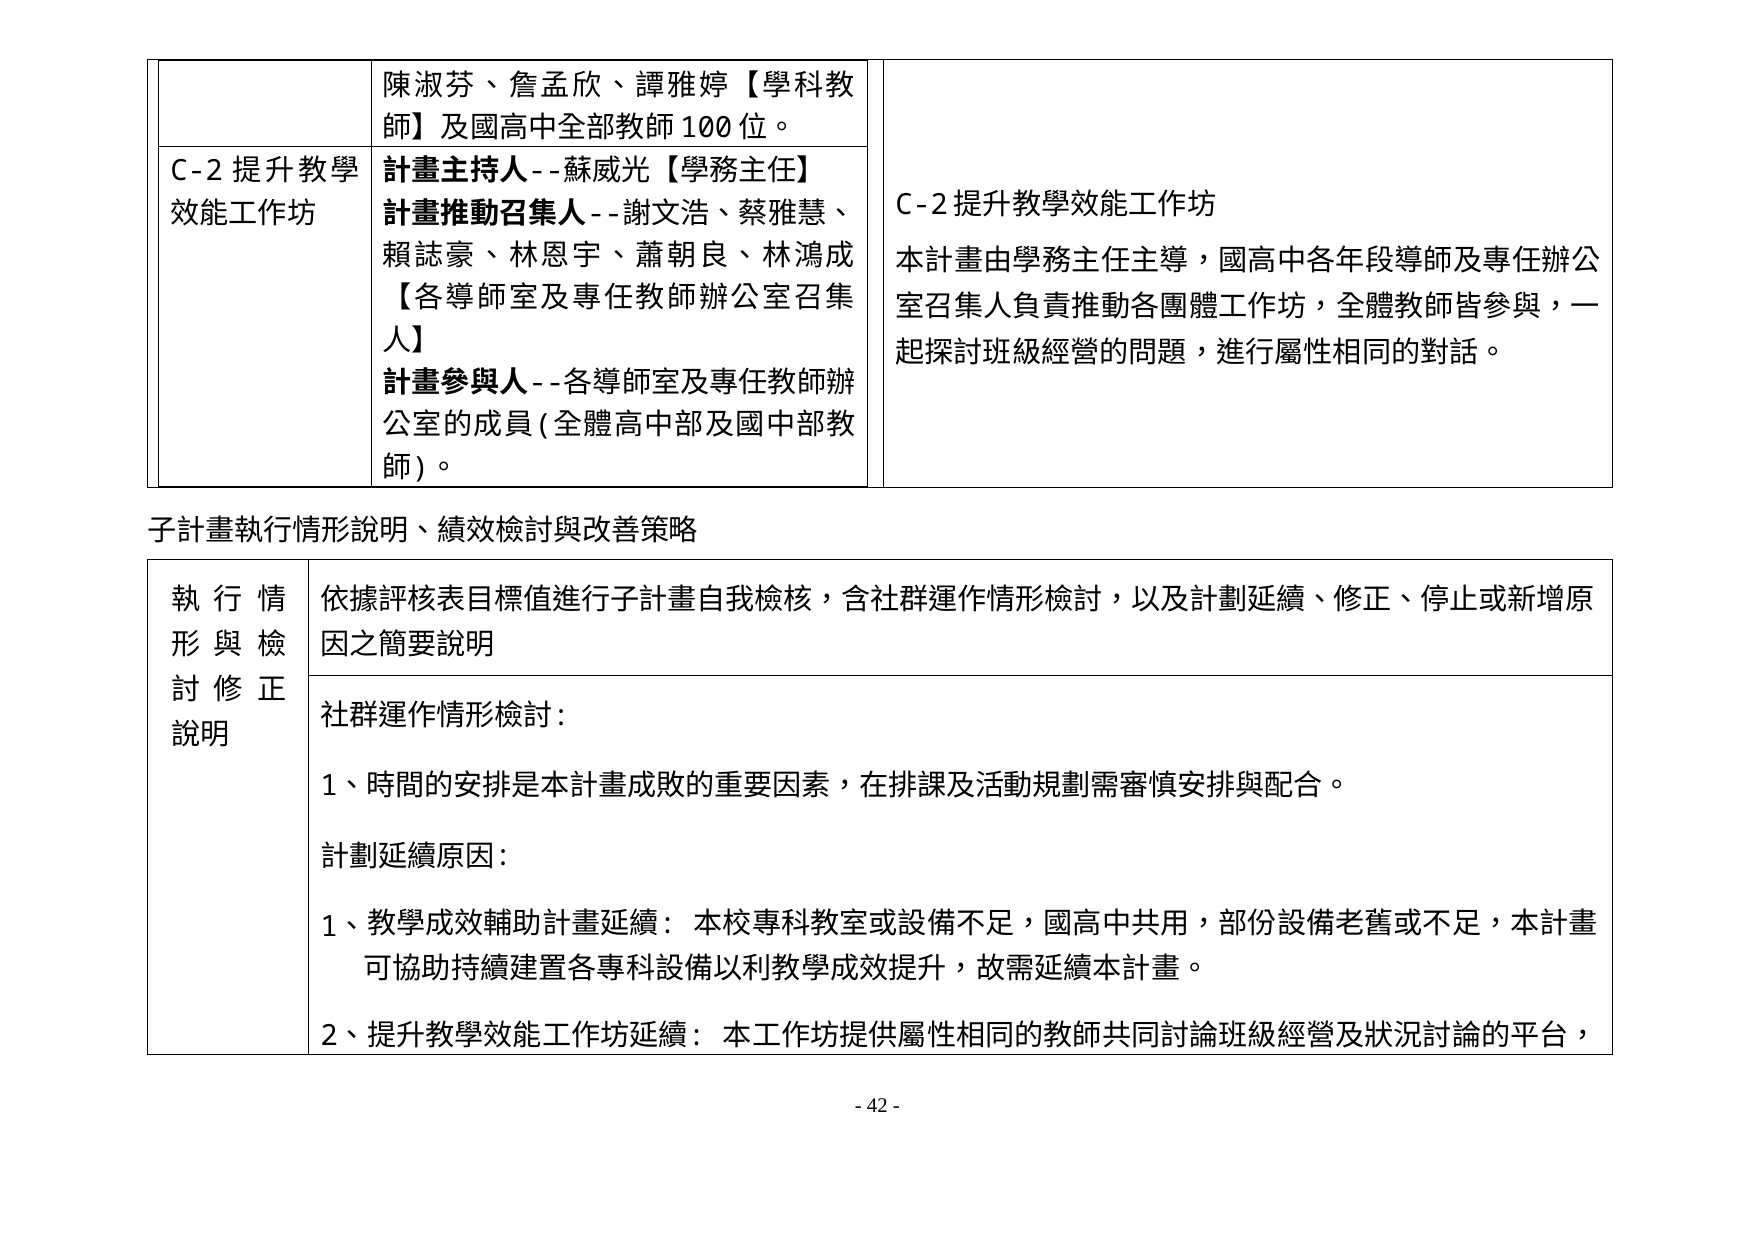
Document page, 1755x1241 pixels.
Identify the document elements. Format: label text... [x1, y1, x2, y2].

table_header 依據評核表目標值進行子計畫自我檢核，含社群運作情形檢討，以及計劃延續、修正、停止或新增原因之簡要說明 [309, 560, 1612, 675]
table_cell 陳淑芬、詹孟欣、譚雅婷【學科教師】及國高中全部教師100位。 [372, 61, 867, 146]
table_cell [148, 60, 158, 487]
table_cell [868, 60, 883, 487]
table_cell 社群運作情形檢討: 1、時間的安排是本計畫成敗的重要因素，在排課及活動規劃需審慎安排與配合。 計劃延續原因: 1、教學成效輔助計畫延續: 本校專科教室或設備不足，國高中共用，部份設備老舊或不足，本計畫可協助持續建置各專科設備以利教學成效提升，故需延續本計畫。 2、提升教學效能工作坊延續: 本工作坊提供屬性相同的教師共同討論班級經營及狀況討論的平台， [309, 676, 1612, 1054]
table_cell 計畫主持人--蘇威光【學務主任】 計畫推動召集人--謝文浩、蔡雅慧、賴誌豪、林恩宇、蕭朝良、林鴻成【各導師室及專任教師辦公室召集人】 計畫參與人--各導師室及專任教師辦公室的成員(全體高中部及國中部教師)。 [372, 147, 867, 486]
table_header 執行情形與檢討修正說明 [148, 560, 308, 1054]
text 子計畫執行情形說明、績效檢討與改善策略 [147, 500, 1609, 546]
table_cell C-2提升教學效能工作坊 [159, 147, 371, 486]
table_cell C-2提升教學效能工作坊 本計畫由學務主任主導，國高中各年段導師及專任辦公室召集人負責推動各團體工作坊，全體教師皆參與，一起探討班級經營的問題，進行屬性相同的對話。 [884, 60, 1612, 487]
table_cell [159, 61, 371, 146]
